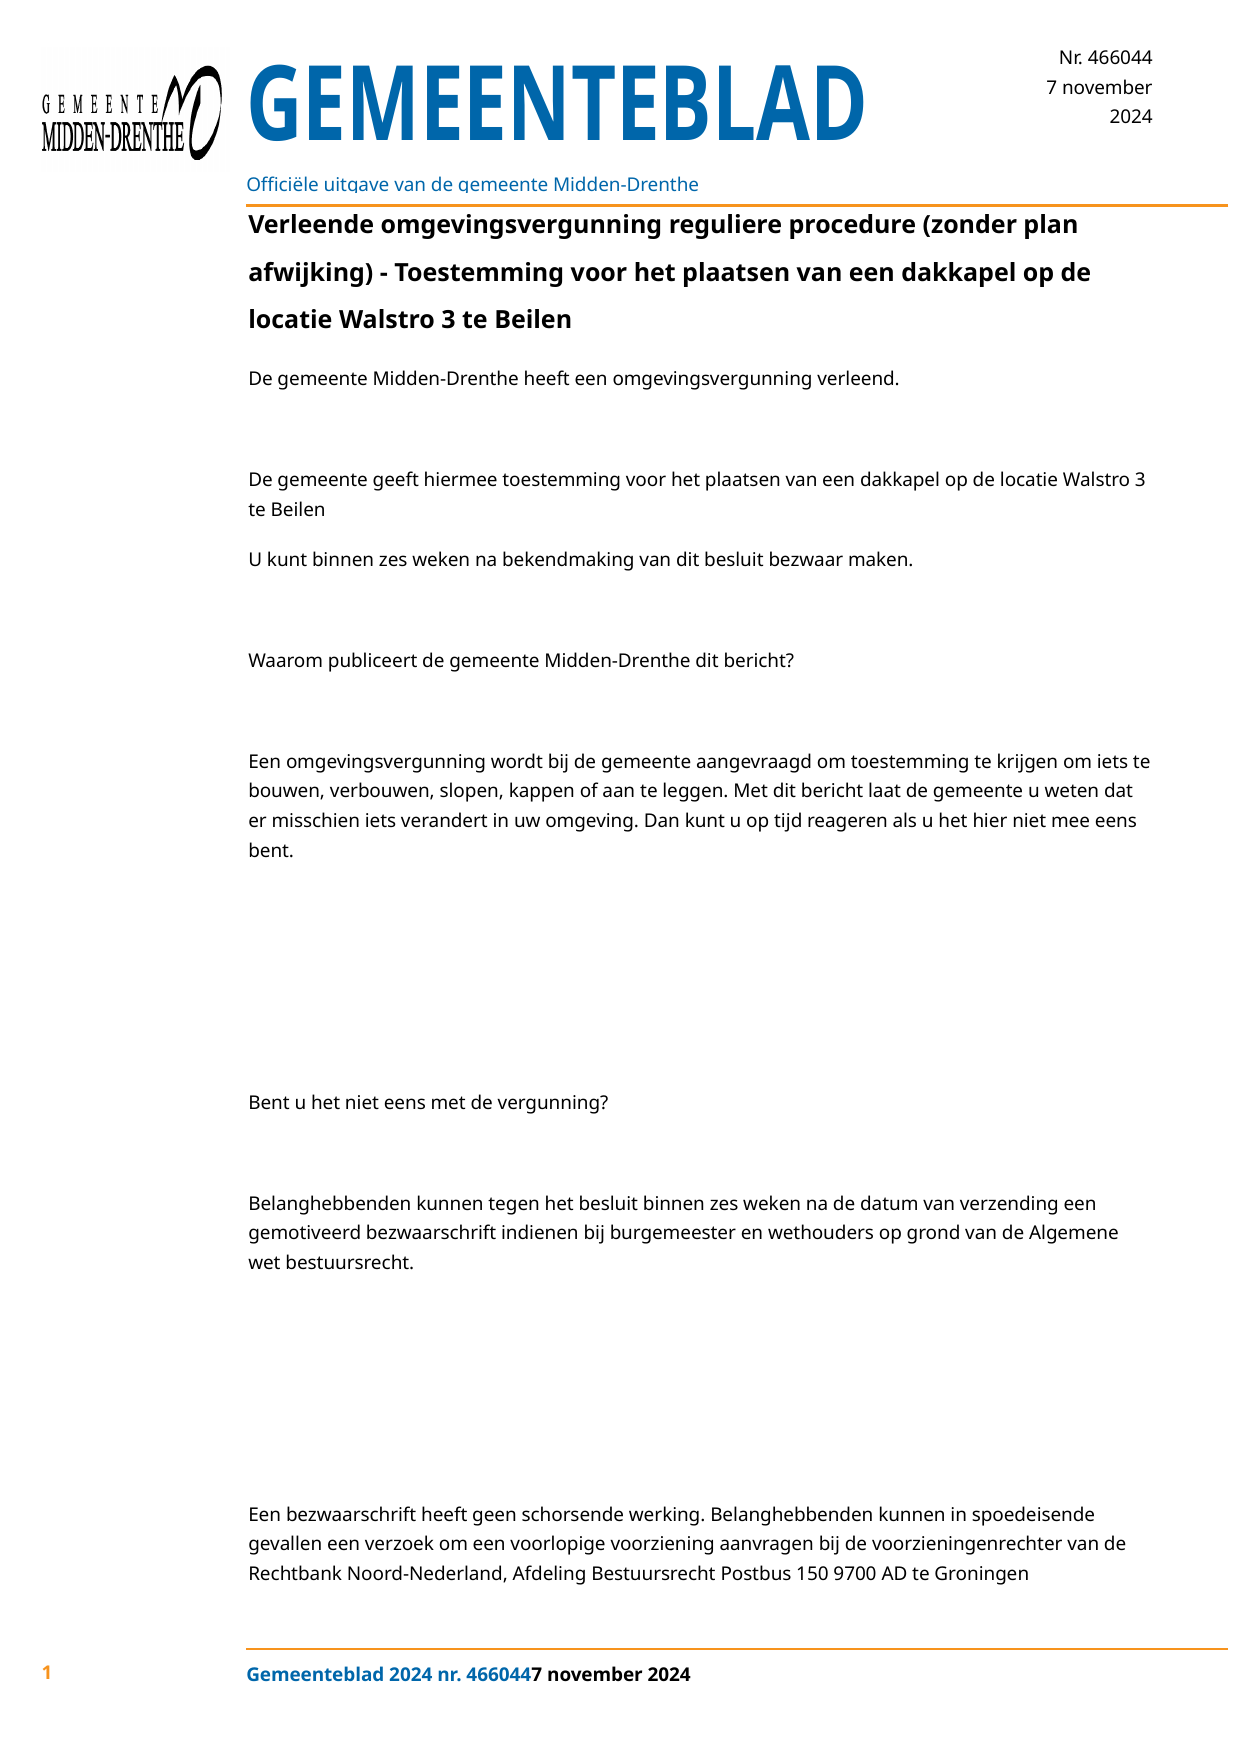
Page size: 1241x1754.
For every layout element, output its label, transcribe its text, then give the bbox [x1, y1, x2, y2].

text Belanghebbenden kunnen tegen het besluit binnen zes weken na de datum van verzending een gemotiveerd bezwaarschrift indienen bij burgemeester en wethouders op grond van de Algemene wet bestuursrecht. [248, 1190, 1152, 1274]
text De gemeente geeft hiermee toestemming voor het plaatsen van een dakkapel op de locatie Walstro 3 te Beilen [248, 466, 1152, 522]
text Waarom publiceert de gemeente Midden-Drenthe dit bericht? [248, 647, 1152, 673]
text Verleende omgevingsvergunning reguliere procedure (zonder plan afwijking) - Toestemming voor het plaatsen van een dakkapel op de locatie Walstro 3 te Beilen [248, 207, 1152, 336]
text Een bezwaarschrift heeft geen schorsende werking. Belanghebbenden kunnen in spoedeisende gevallen een verzoek om een voorlopige voorziening aanvragen bij de voorzieningenrechter van de Rechtbank Noord-Nederland, Afdeling Bestuursrecht Postbus 150 9700 AD te Groningen [248, 1501, 1152, 1586]
picture [41, 47, 231, 172]
text Een omgevingsvergunning wordt bij de gemeente aangevraagd om toestemming te krijgen om iets te bouwen, verbouwen, slopen, kappen of aan te leggen. Met dit bericht laat de gemeente u weten dat er misschien iets verandert in uw omgeving. Dan kunt u op tijd reageren als u het hier niet mee eens bent. [248, 748, 1152, 862]
text Bent u het niet eens met de vergunning? [248, 1089, 1152, 1114]
text De gemeente Midden-Drenthe heeft een omgevingsvergunning verleend. [248, 366, 1152, 391]
text U kunt binnen zes weken na bekendmaking van dit besluit bezwaar maken. [248, 546, 1152, 572]
